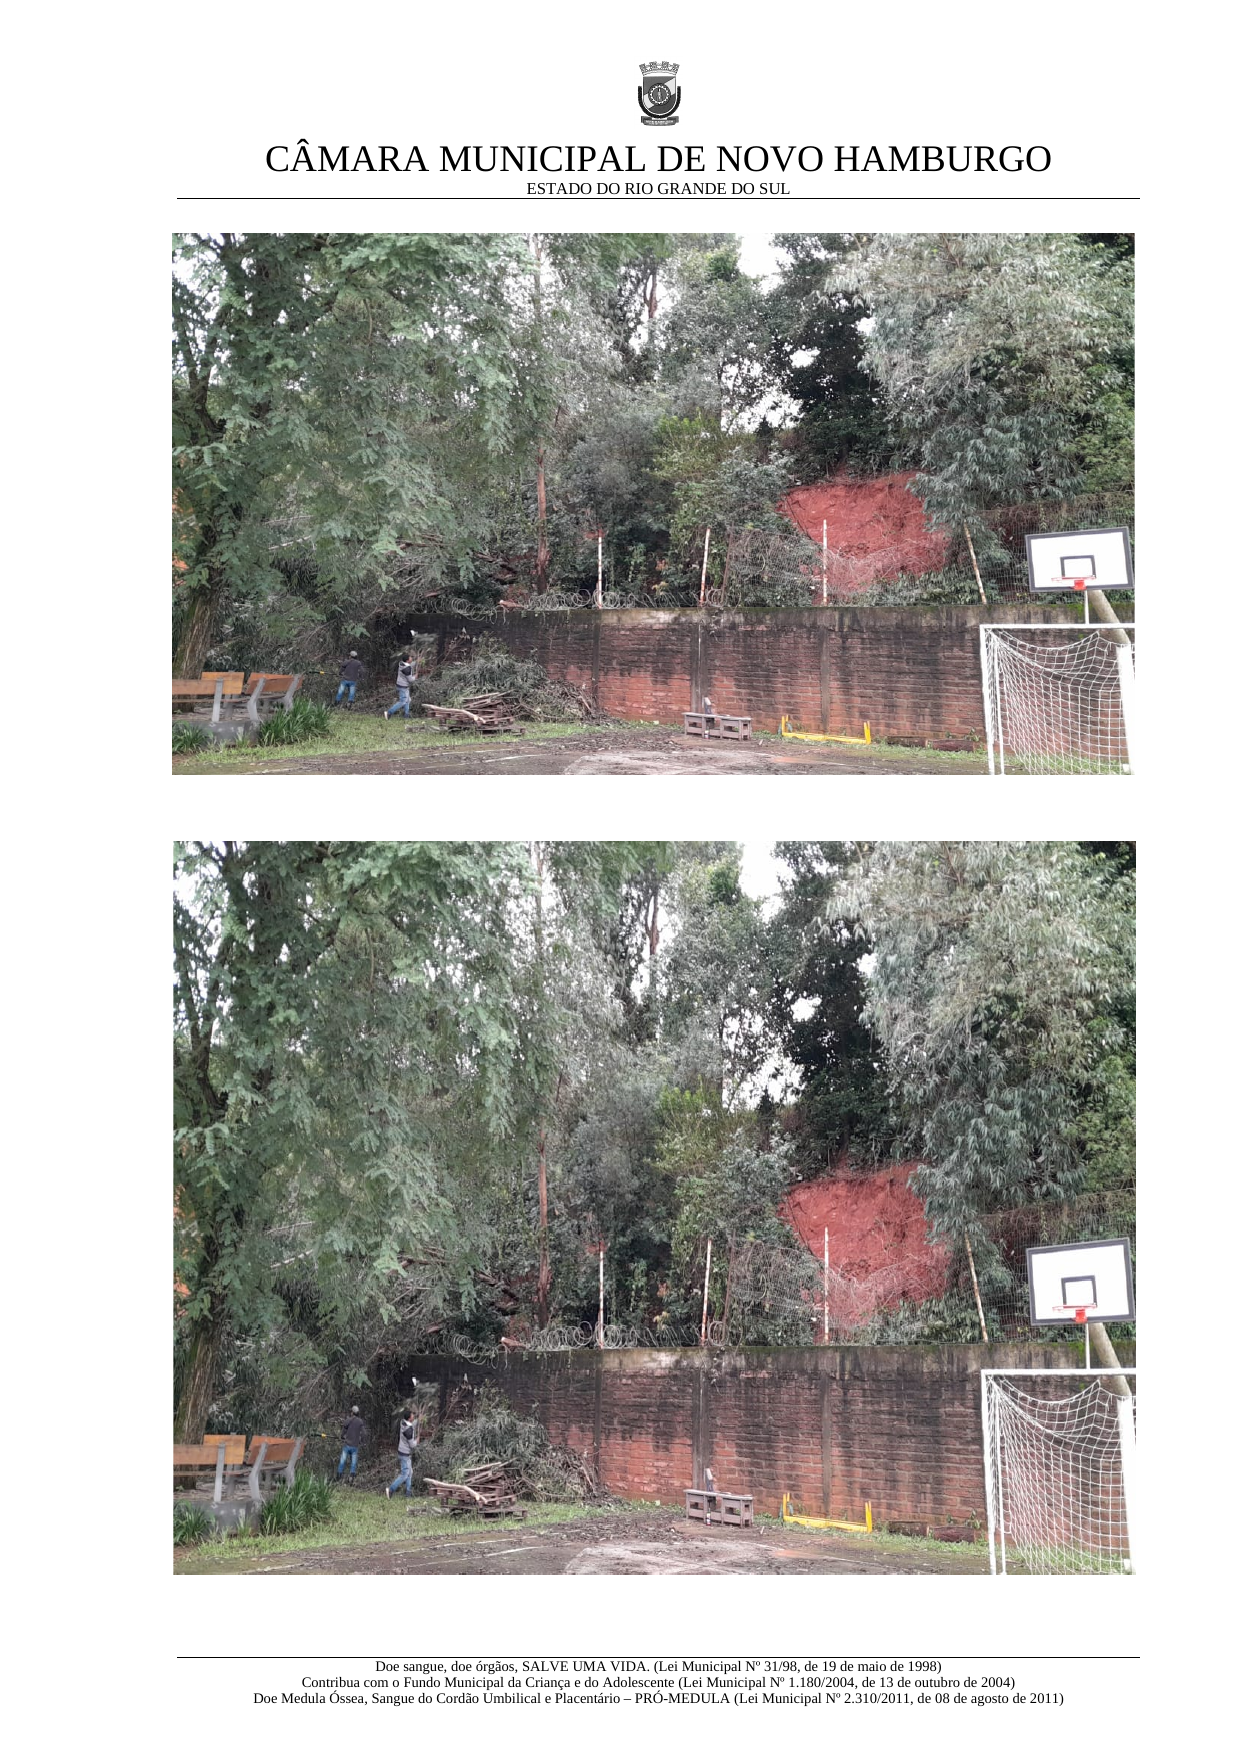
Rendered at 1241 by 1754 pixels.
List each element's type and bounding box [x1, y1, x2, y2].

picture [173, 841, 1136, 1575]
picture [172, 233, 1135, 775]
